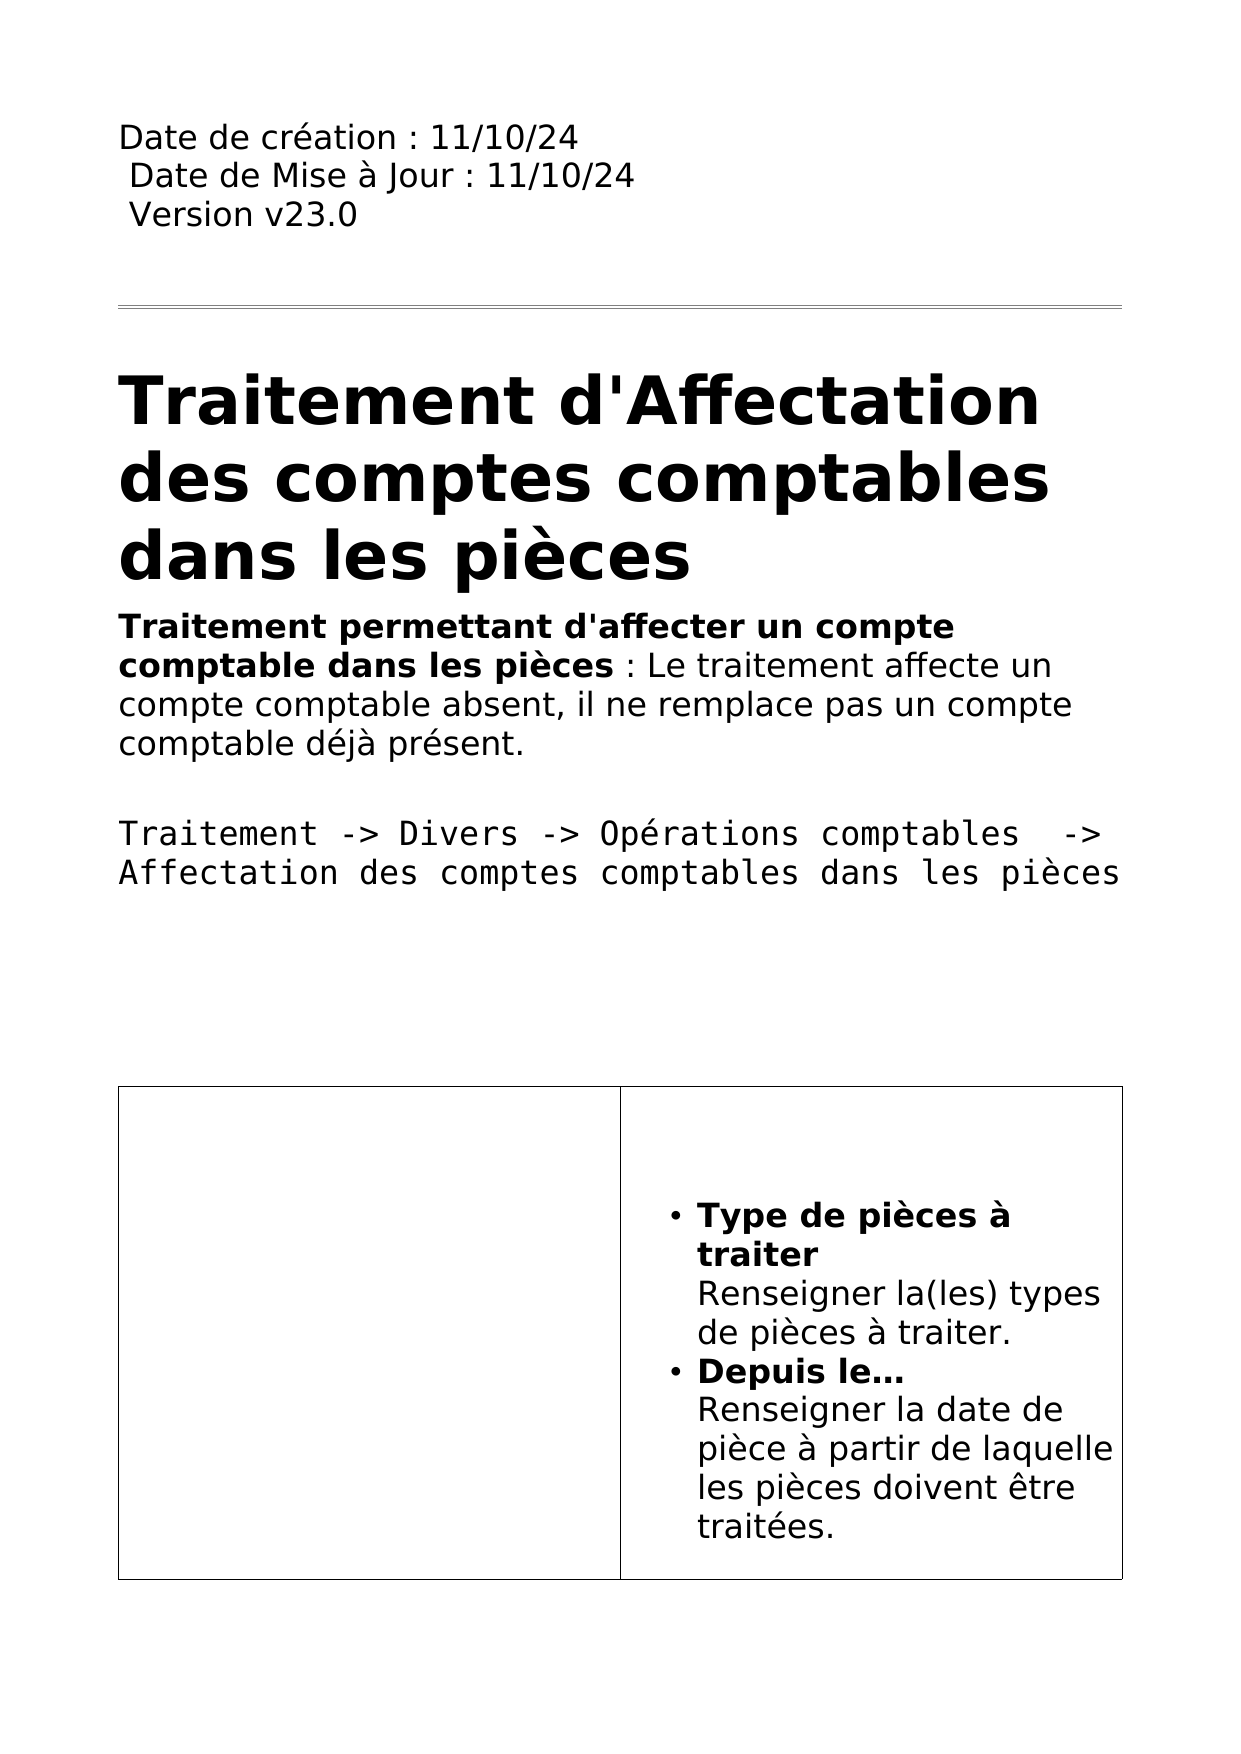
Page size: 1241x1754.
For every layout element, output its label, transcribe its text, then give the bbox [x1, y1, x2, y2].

table_header Type de pièces à traiter Renseigner la(les) types de pièces à traiter. Depuis le… Renseigner la date de pièce à partir de laquelle les pièces doivent être traitées. [621, 1087, 1122, 1579]
text Traitement -> Divers -> Opérations comptables -> Affectation des comptes comptables dans les pièces [118, 814, 1122, 892]
table_header [119, 1087, 620, 1579]
text Date de création : 11/10/24 Date de Mise à Jour : 11/10/24 Version v23.0 [118, 118, 1122, 273]
subtitle Traitement d'Affectation des comptes comptables dans les pièces [118, 362, 1122, 595]
text Traitement permettant d'affecter un compte comptable dans les pièces : Le traitement affecte un compte comptable absent, il ne remplace pas un compte comptable déjà présent. [118, 607, 1122, 802]
